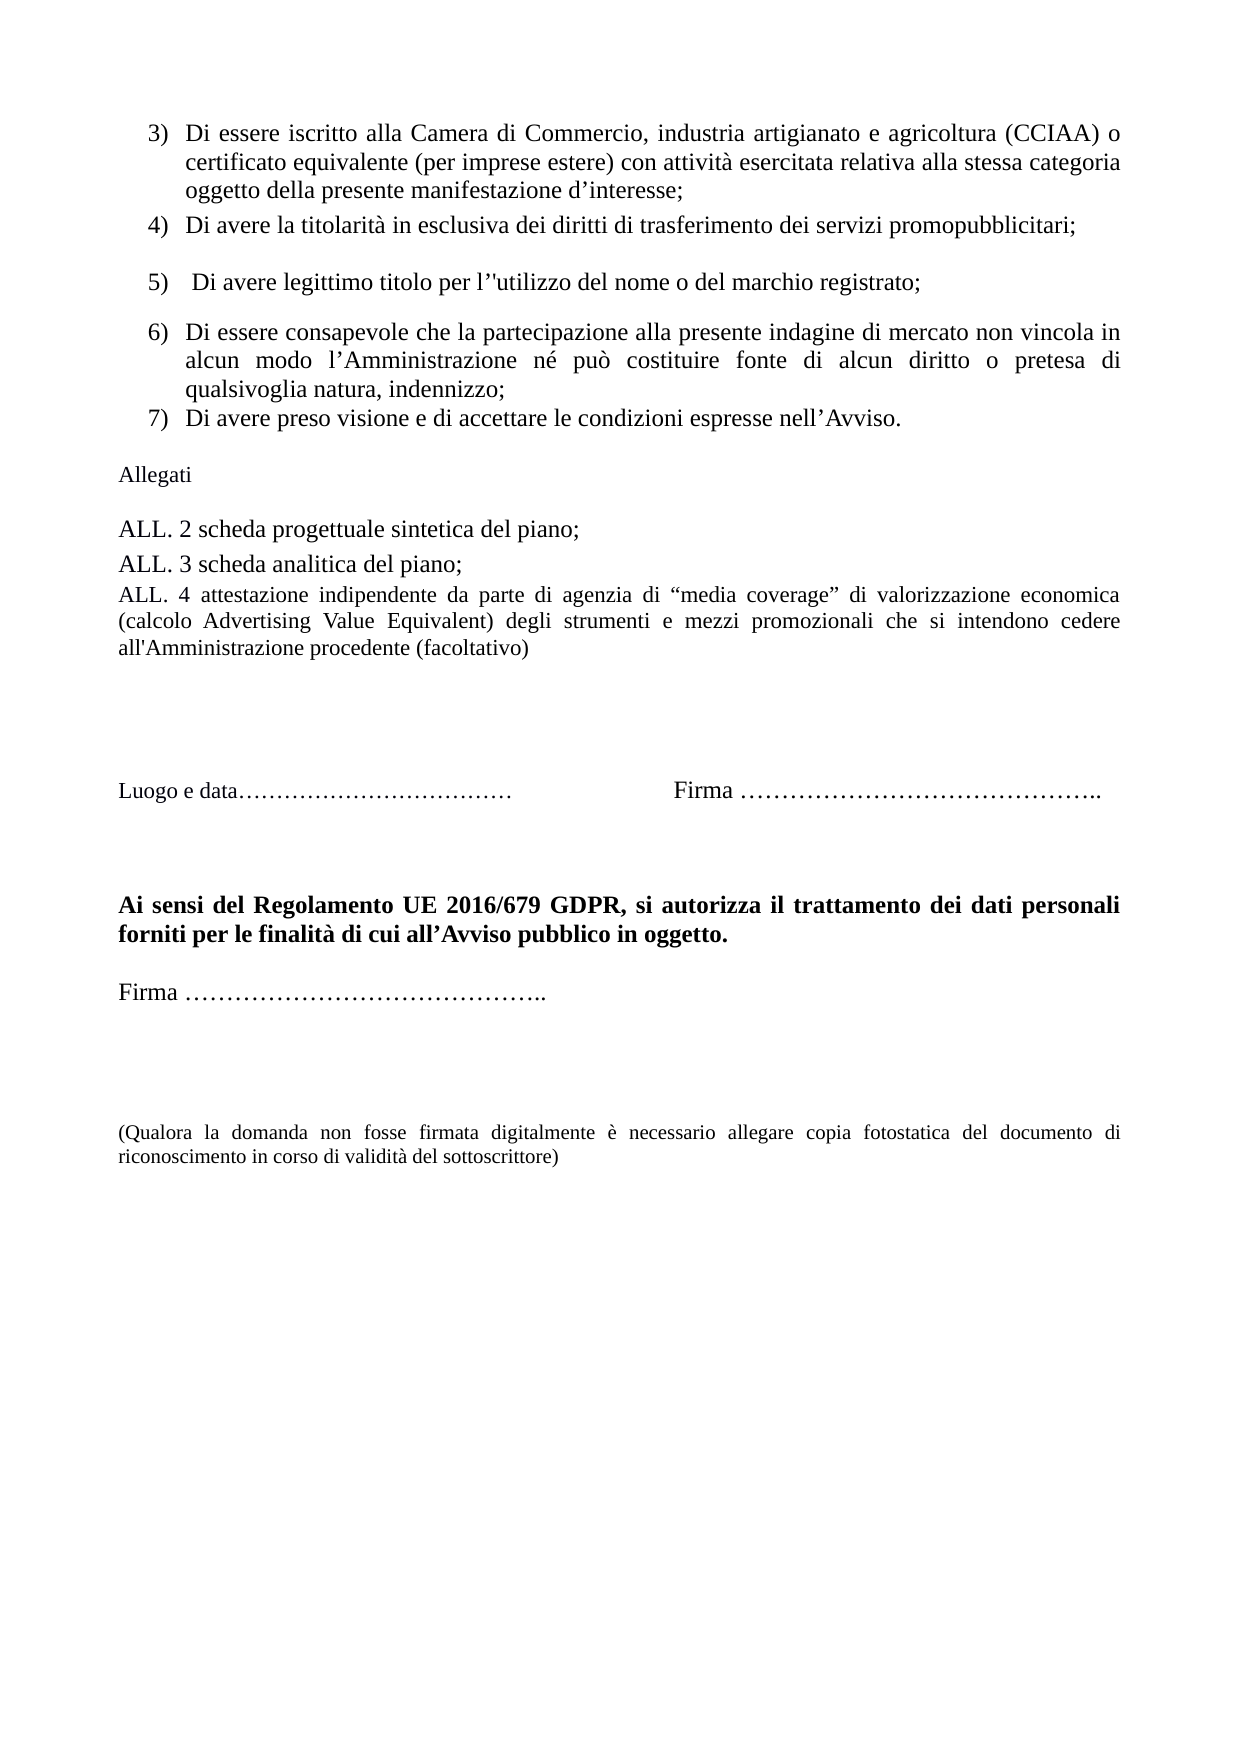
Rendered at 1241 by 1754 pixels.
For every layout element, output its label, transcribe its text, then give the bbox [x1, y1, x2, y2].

text Allegati [118, 461, 1122, 487]
text (Qualora la domanda non fosse firmata digitalmente è necessario allegare copia fotostatica del documento di riconoscimento in corso di validità del sottoscrittore) [118, 1120, 1122, 1168]
list Di essere iscritto alla Camera di Commercio, industria artigianato e agricoltura (CCIAA) o certificato equivalente (per imprese estere) con attività esercitata relativa alla stessa categoria oggetto della presente manifestazione d’interesse; [148, 118, 1122, 204]
list Di avere la titolarità in esclusiva dei diritti di trasferimento dei servizi promopubblicitari; [148, 210, 1122, 240]
text Ai sensi del Regolamento UE 2016/679 GDPR, si autorizza il trattamento dei dati personali forniti per le finalità di cui all’Avviso pubblico in oggetto. [118, 890, 1122, 948]
text Luogo e data……………………………… Firma …………………………………….. [118, 775, 1122, 804]
list Di avere preso visione e di accettare le condizioni espresse nell’Avviso. [148, 403, 1122, 432]
list Di avere legittimo titolo per l’'utilizzo del nome o del marchio registrato; [148, 267, 1122, 296]
text ALL. 2 scheda progettuale sintetica del piano; [118, 514, 1122, 543]
list Di essere consapevole che la partecipazione alla presente indagine di mercato non vincola in alcun modo l’Amministrazione né può costituire fonte di alcun diritto o pretesa di qualsivoglia natura, indennizzo; [148, 317, 1122, 403]
text Firma …………………………………….. [118, 977, 1122, 1005]
text ALL. 4 attestazione indipendente da parte di agenzia di “media coverage” di valorizzazione economica (calcolo Advertising Value Equivalent) degli strumenti e mezzi promozionali che si intendono cedere all'Amministrazione procedente (facoltativo) [118, 579, 1122, 660]
text ALL. 3 scheda analitica del piano; [118, 549, 1122, 579]
